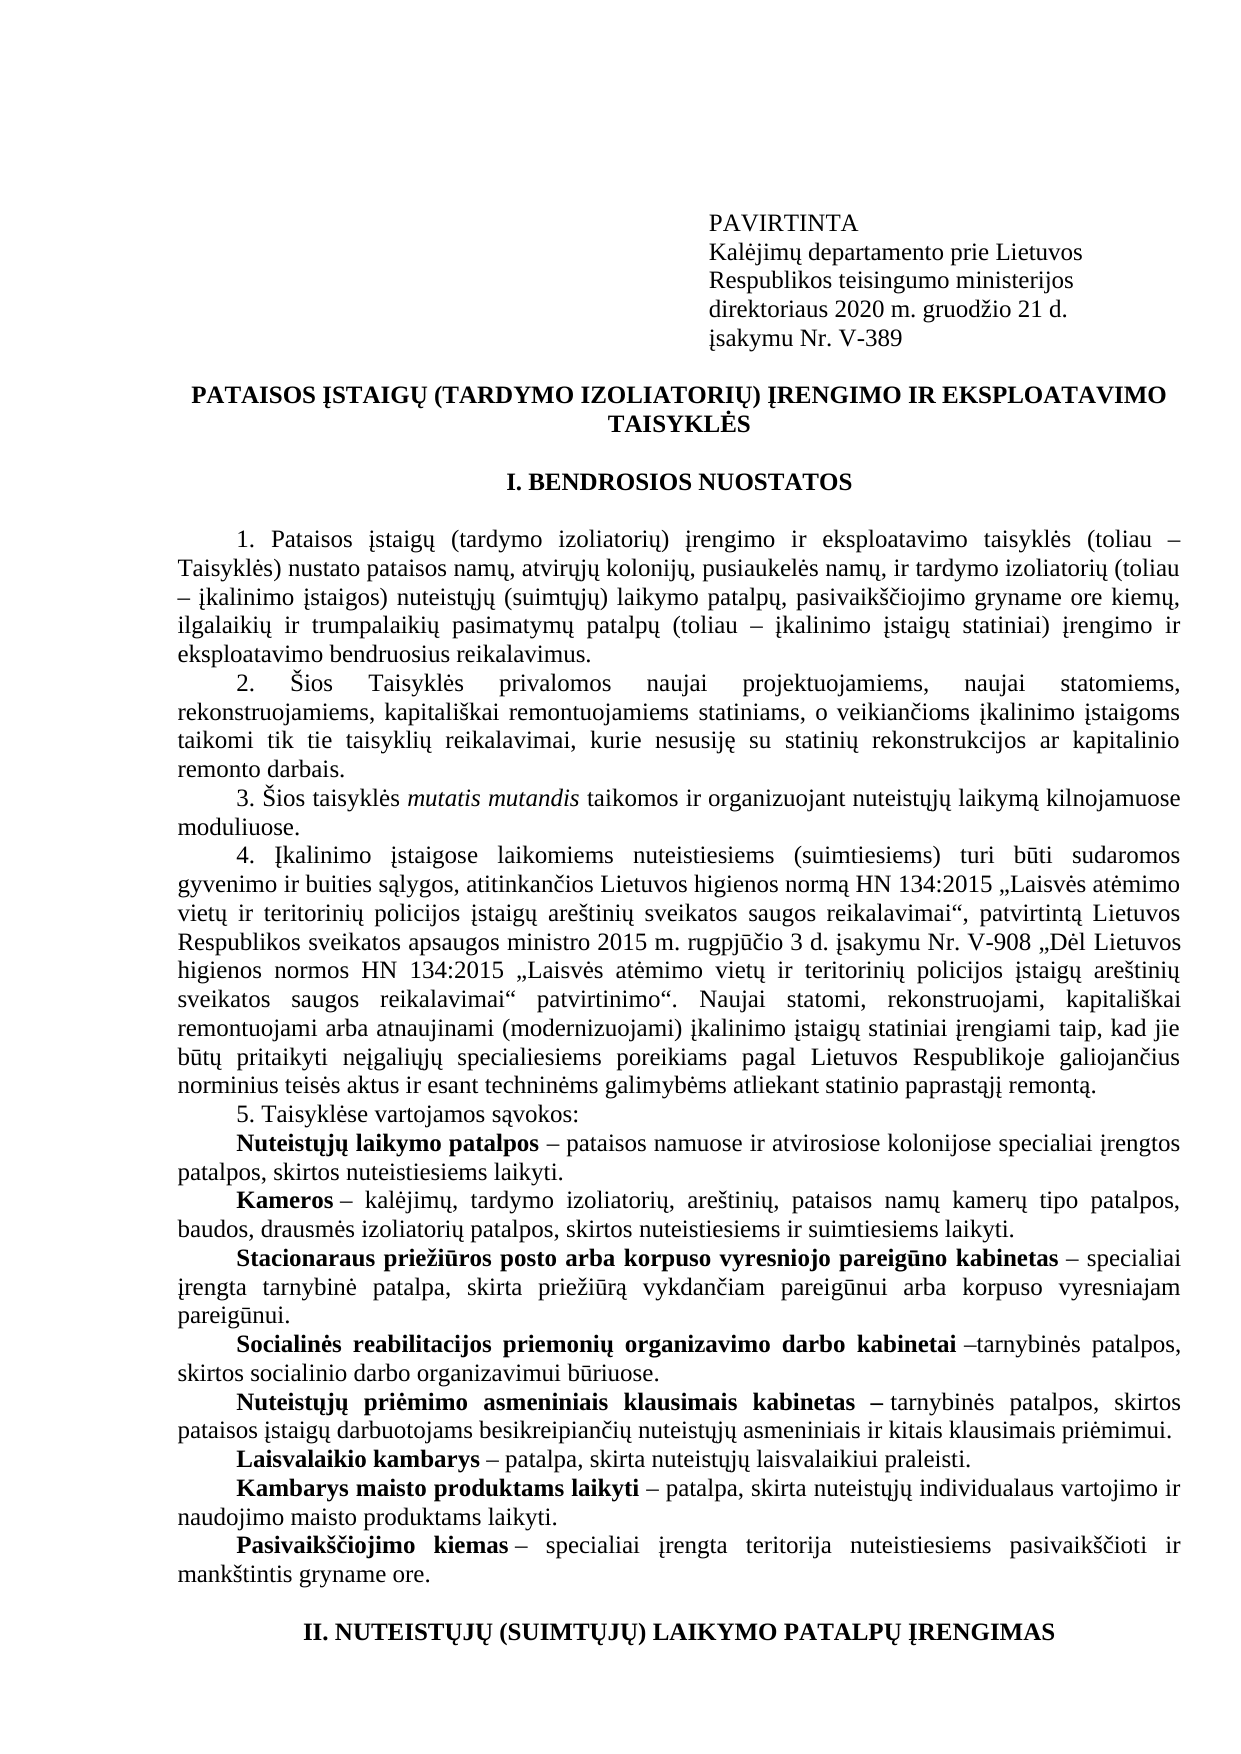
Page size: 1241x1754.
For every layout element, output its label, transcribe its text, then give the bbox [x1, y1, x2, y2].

text 3. Šios taisyklės mutatis mutandis taikomos ir organizuojant nuteistųjų laikymą kilnojamuose moduliuose. [177, 783, 1181, 840]
text PAVIRTINTA [177, 208, 1181, 237]
text direktoriaus 2020 m. gruodžio 21 d. [177, 294, 1181, 323]
text Nuteistųjų priėmimo asmeniniais klausimais kabinetas – tarnybinės patalpos, skirtos pataisos įstaigų darbuotojams besikreipiančių nuteistųjų asmeniniais ir kitais klausimais priėmimui. [177, 1387, 1181, 1444]
text PATAISOS ĮSTAIGŲ (TARDYMO IZOLIATORIŲ) ĮRENGIMO IR EKSPLOATAVIMO TAISYKLĖS [177, 380, 1181, 438]
text įsakymu Nr. V-389 [177, 323, 1181, 352]
text Respublikos teisingumo ministerijos [177, 265, 1181, 294]
text Nuteistųjų laikymo patalpos – pataisos namuose ir atvirosiose kolonijose specialiai įrengtos patalpos, skirtos nuteistiesiems laikyti. [177, 1128, 1181, 1185]
text 2. Šios Taisyklės privalomos naujai projektuojamiems, naujai statomiems, rekonstruojamiems, kapitališkai remontuojamiems statiniams, o veikiančioms įkalinimo įstaigoms taikomi tik tie taisyklių reikalavimai, kurie nesusiję su statinių rekonstrukcijos ar kapitalinio remonto darbais. [177, 668, 1181, 783]
text I. BENDROSIOS NUOSTATOS [177, 467, 1181, 495]
text Kameros – kalėjimų, tardymo izoliatorių, areštinių, pataisos namų kamerų tipo patalpos, baudos, drausmės izoliatorių patalpos, skirtos nuteistiesiems ir suimtiesiems laikyti. [177, 1185, 1181, 1243]
text Socialinės reabilitacijos priemonių organizavimo darbo kabinetai –tarnybinės patalpos, skirtos socialinio darbo organizavimui būriuose. [177, 1329, 1181, 1387]
text 1. Pataisos įstaigų (tardymo izoliatorių) įrengimo ir eksploatavimo taisyklės (toliau –Taisyklės) nustato pataisos namų, atvirųjų kolonijų, pusiaukelės namų, ir tardymo izoliatorių (toliau – įkalinimo įstaigos) nuteistųjų (suimtųjų) laikymo patalpų, pasivaikščiojimo gryname ore kiemų, ilgalaikių ir trumpalaikių pasimatymų patalpų (toliau – įkalinimo įstaigų statiniai) įrengimo ir eksploatavimo bendruosius reikalavimus. [177, 524, 1181, 668]
text 4. Įkalinimo įstaigose laikomiems nuteistiesiems (suimtiesiems) turi būti sudaromos gyvenimo ir buities sąlygos, atitinkančios Lietuvos higienos normą HN 134:2015 „Laisvės atėmimo vietų ir teritorinių policijos įstaigų areštinių sveikatos saugos reikalavimai“, patvirtintą Lietuvos Respublikos sveikatos apsaugos ministro 2015 m. rugpjūčio 3 d. įsakymu Nr. V-908 „Dėl Lietuvos higienos normos HN 134:2015 „Laisvės atėmimo vietų ir teritorinių policijos įstaigų areštinių sveikatos saugos reikalavimai“ patvirtinimo“. Naujai statomi, rekonstruojami, kapitališkai remontuojami arba atnaujinami (modernizuojami) įkalinimo įstaigų statiniai įrengiami taip, kad jie būtų pritaikyti neįgaliųjų specialiesiems poreikiams pagal Lietuvos Respublikoje galiojančius norminius teisės aktus ir esant techninėms galimybėms atliekant statinio paprastąjį remontą. [177, 840, 1181, 1099]
text II. NUTEISTŲJŲ (SUIMTŲJŲ) LAIKYMO PATALPŲ ĮRENGIMAS [177, 1617, 1181, 1645]
text 5. Taisyklėse vartojamos sąvokos: [177, 1099, 1181, 1128]
text Kalėjimų departamento prie Lietuvos [177, 237, 1181, 265]
text Pasivaikščiojimo kiemas – specialiai įrengta teritorija nuteistiesiems pasivaikščioti ir mankštintis gryname ore. [177, 1530, 1181, 1588]
text Laisvalaikio kambarys – patalpa, skirta nuteistųjų laisvalaikiui praleisti. [177, 1444, 1181, 1473]
text Kambarys maisto produktams laikyti – patalpa, skirta nuteistųjų individualaus vartojimo ir naudojimo maisto produktams laikyti. [177, 1473, 1181, 1530]
text Stacionaraus priežiūros posto arba korpuso vyresniojo pareigūno kabinetas – specialiai įrengta tarnybinė patalpa, skirta priežiūrą vykdančiam pareigūnui arba korpuso vyresniajam pareigūnui. [177, 1243, 1181, 1329]
